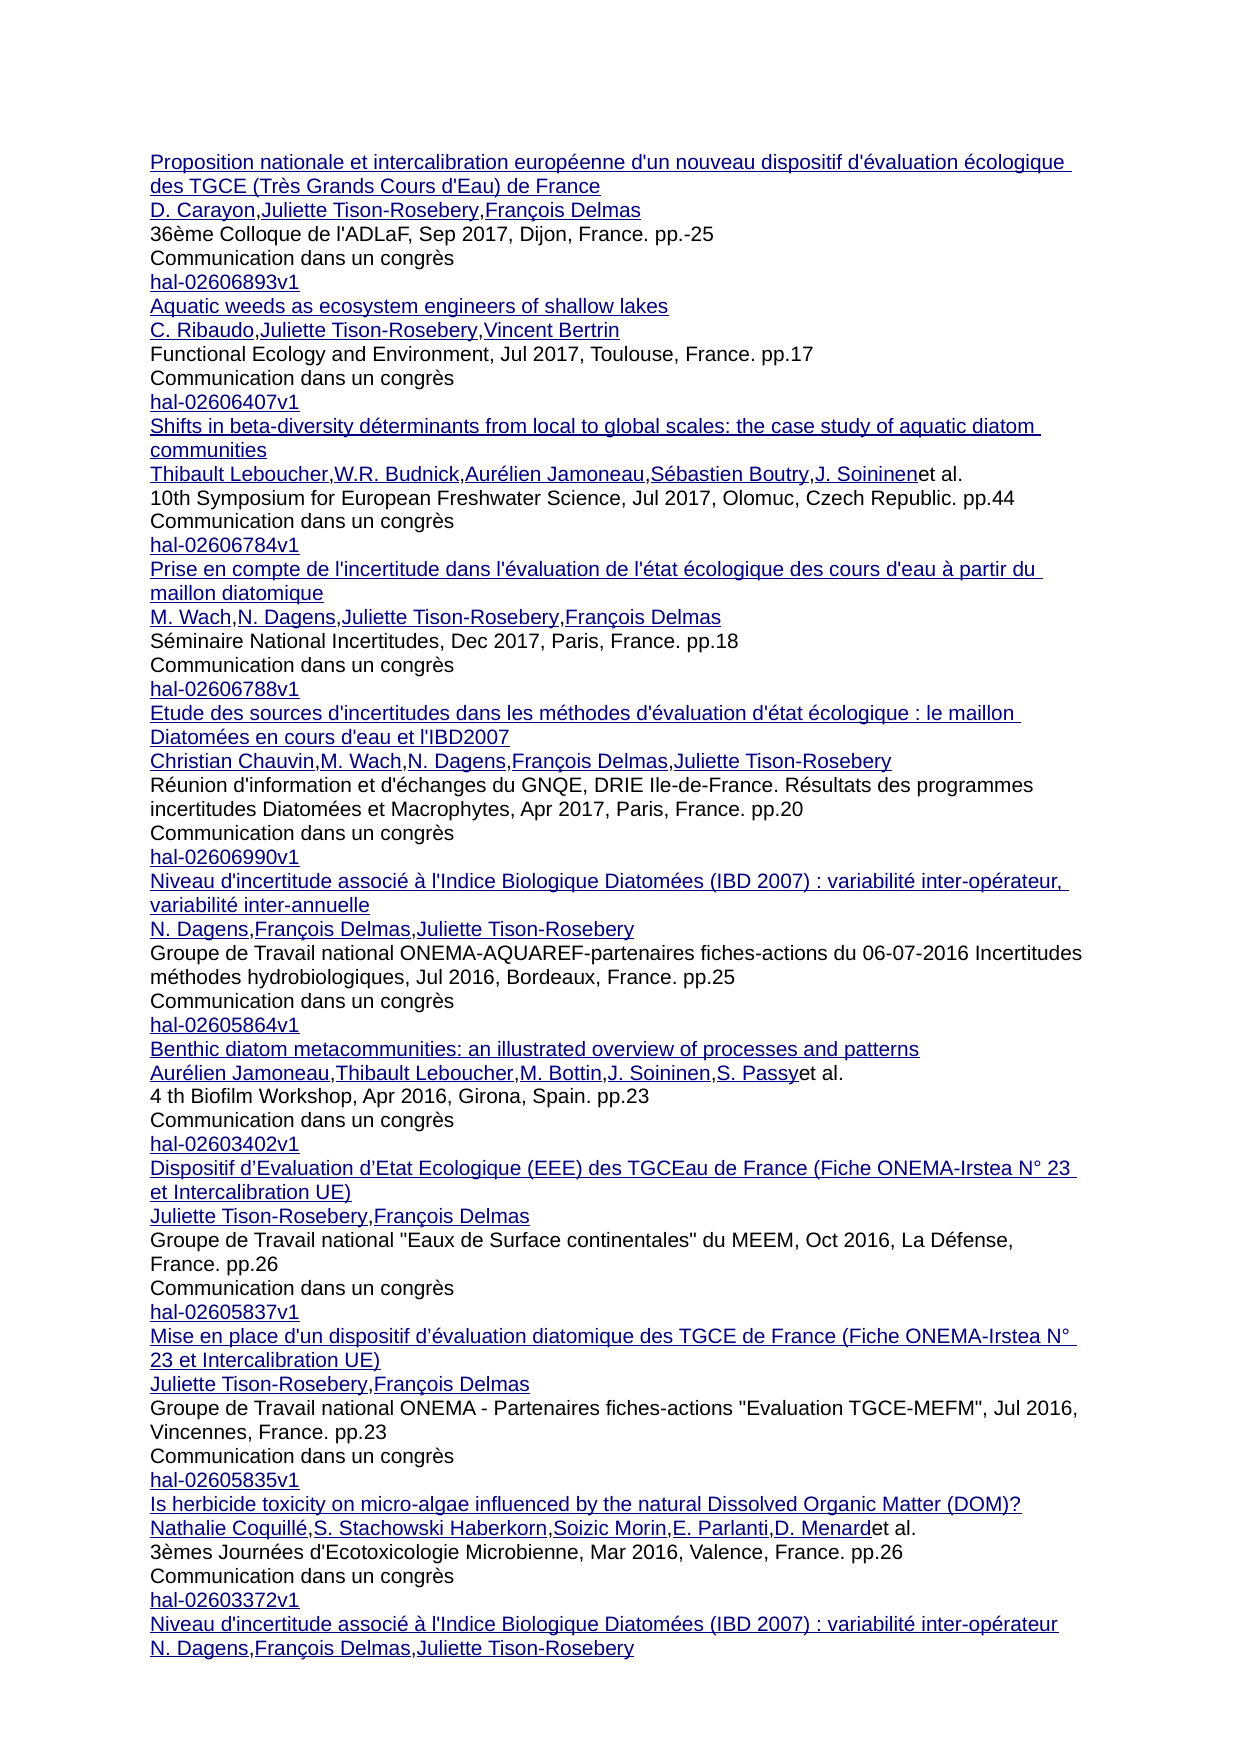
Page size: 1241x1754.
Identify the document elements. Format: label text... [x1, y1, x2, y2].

table_cell Aquatic weeds as ecosystem engineers of shallow lakes C. Ribaudo,Juliette Tison-Rosebery,Vincent Bertrin Functional Ecology and Environment, Jul 2017, Toulouse, France. pp.17 Communication dans un congrès hal-02606407v1 [150, 294, 1090, 413]
table_cell Shifts in beta-diversity déterminants from local to global scales: the case study of aquatic diatom communities Thibault Leboucher,W.R. Budnick,Aurélien Jamoneau,Sébastien Boutry,J. Soininenet al. 10th Symposium for European Freshwater Science, Jul 2017, Olomuc, Czech Republic. pp.44 Communication dans un congrès hal-02606784v1 [150, 414, 1090, 557]
table_cell Prise en compte de l'incertitude dans l'évaluation de l'état écologique des cours d'eau à partir du maillon diatomique M. Wach,N. Dagens,Juliette Tison-Rosebery,François Delmas Séminaire National Incertitudes, Dec 2017, Paris, France. pp.18 Communication dans un congrès hal-02606788v1 [150, 557, 1090, 701]
table_cell Niveau d'incertitude associé à l'Indice Biologique Diatomées (IBD 2007) : variabilité inter-opérateur, variabilité inter-annuelle N. Dagens,François Delmas,Juliette Tison-Rosebery Groupe de Travail national ONEMA-AQUAREF-partenaires fiches-actions du 06-07-2016 Incertitudes méthodes hydrobiologiques, Jul 2016, Bordeaux, France. pp.25 Communication dans un congrès hal-02605864v1 [150, 869, 1090, 1036]
table_cell Proposition nationale et intercalibration européenne d'un nouveau dispositif d'évaluation écologique des TGCE (Très Grands Cours d'Eau) de France D. Carayon,Juliette Tison-Rosebery,François Delmas 36ème Colloque de l'ADLaF, Sep 2017, Dijon, France. pp.-25 Communication dans un congrès hal-02606893v1 [150, 150, 1090, 294]
table_cell Niveau d'incertitude associé à l'Indice Biologique Diatomées (IBD 2007) : variabilité inter-opérateur N. Dagens,François Delmas,Juliette Tison-Rosebery [150, 1611, 1090, 1659]
table_cell Dispositif d’Evaluation d’Etat Ecologique (EEE) des TGCEau de France (Fiche ONEMA-Irstea N° 23 et Intercalibration UE) Juliette Tison-Rosebery,François Delmas Groupe de Travail national "Eaux de Surface continentales" du MEEM, Oct 2016, La Défense, France. pp.26 Communication dans un congrès hal-02605837v1 [150, 1156, 1090, 1324]
table_cell Etude des sources d'incertitudes dans les méthodes d'évaluation d'état écologique : le maillon Diatomées en cours d'eau et l'IBD2007 Christian Chauvin,M. Wach,N. Dagens,François Delmas,Juliette Tison-Rosebery Réunion d'information et d'échanges du GNQE, DRIE Ile-de-France. Résultats des programmes incertitudes Diatomées et Macrophytes, Apr 2017, Paris, France. pp.20 Communication dans un congrès hal-02606990v1 [150, 701, 1090, 869]
table_cell Is herbicide toxicity on micro-algae influenced by the natural Dissolved Organic Matter (DOM)? Nathalie Coquillé,S. Stachowski Haberkorn,Soizic Morin,E. Parlanti,D. Menardet al. 3èmes Journées d'Ecotoxicologie Microbienne, Mar 2016, Valence, France. pp.26 Communication dans un congrès hal-02603372v1 [150, 1492, 1090, 1611]
table_cell Benthic diatom metacommunities: an illustrated overview of processes and patterns Aurélien Jamoneau,Thibault Leboucher,M. Bottin,J. Soininen,S. Passyet al. 4 th Biofilm Workshop, Apr 2016, Girona, Spain. pp.23 Communication dans un congrès hal-02603402v1 [150, 1036, 1090, 1156]
table_cell Mise en place d'un dispositif d’évaluation diatomique des TGCE de France (Fiche ONEMA-Irstea N° 23 et Intercalibration UE) Juliette Tison-Rosebery,François Delmas Groupe de Travail national ONEMA - Partenaires fiches-actions "Evaluation TGCE-MEFM", Jul 2016, Vincennes, France. pp.23 Communication dans un congrès hal-02605835v1 [150, 1324, 1090, 1492]
